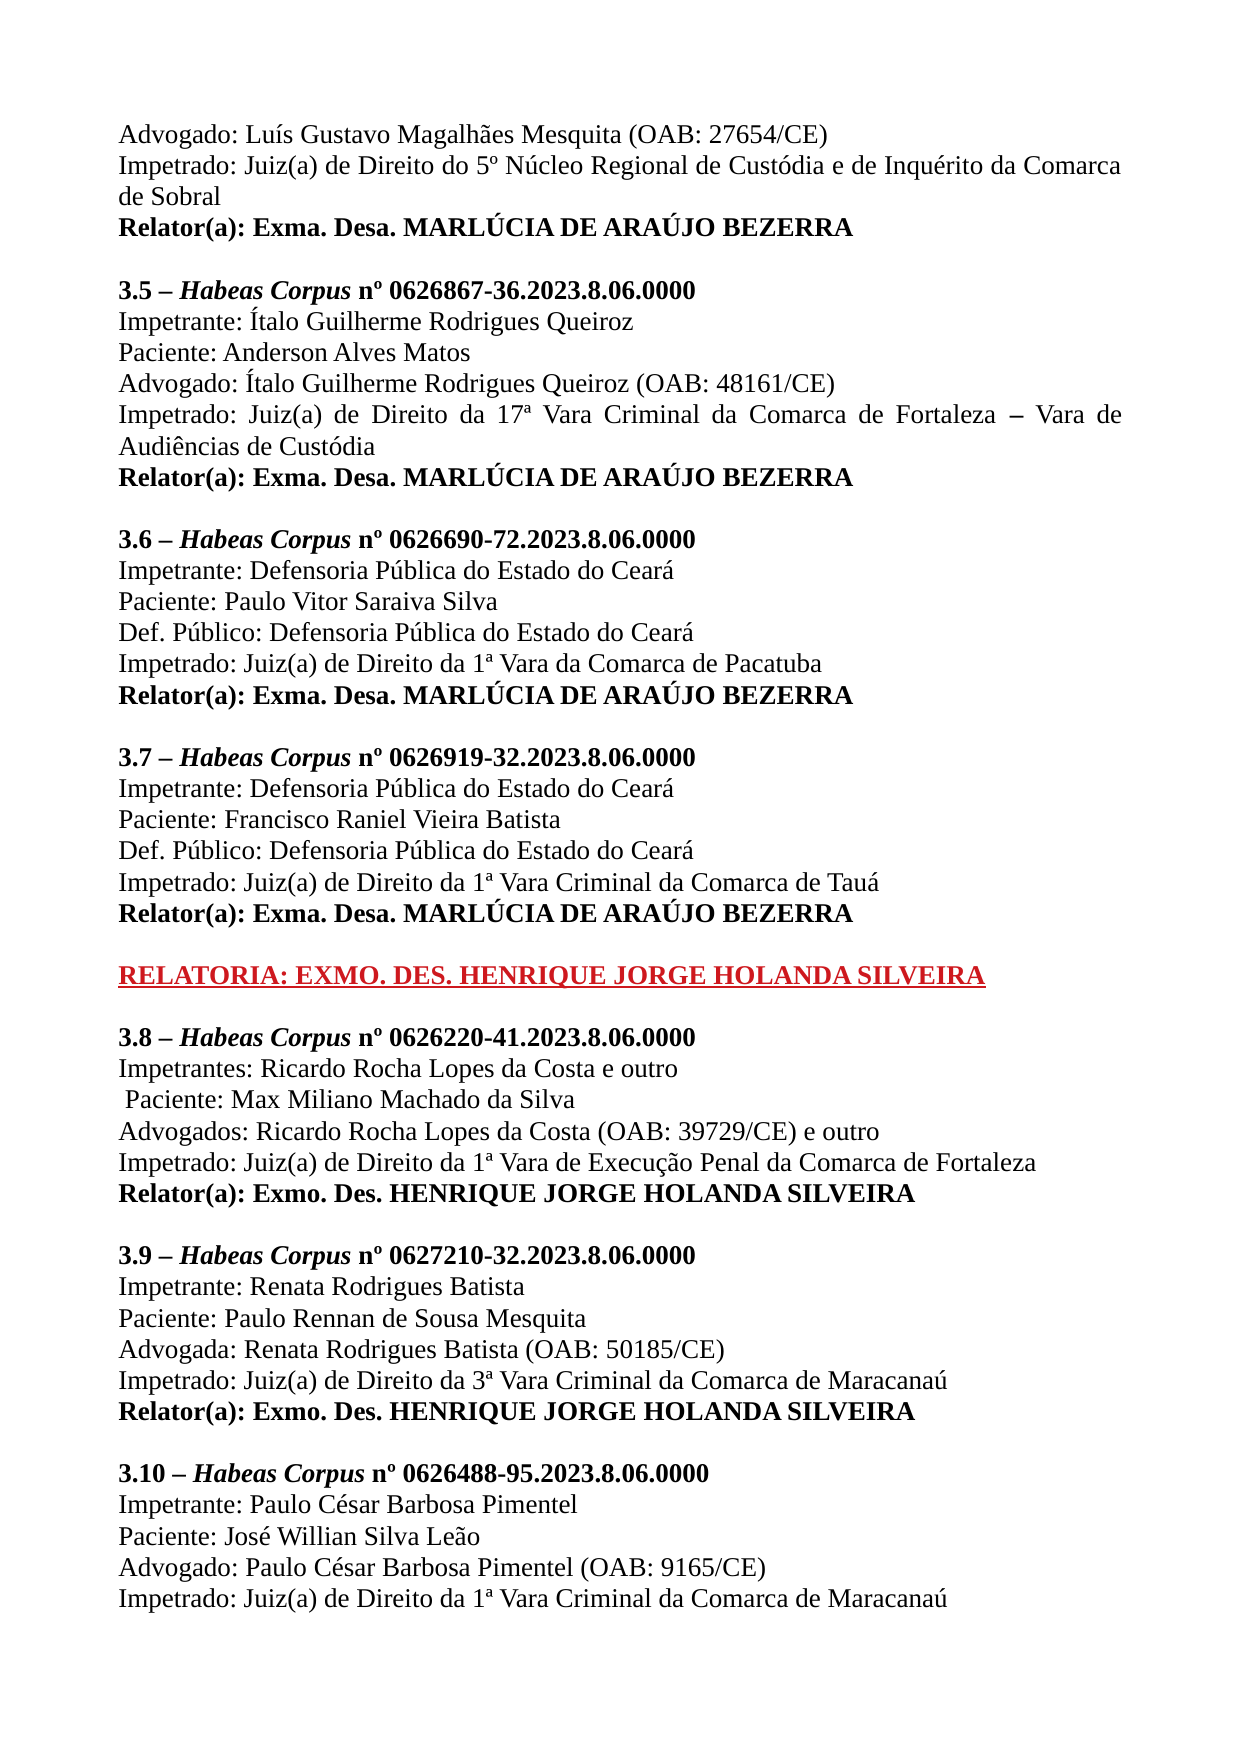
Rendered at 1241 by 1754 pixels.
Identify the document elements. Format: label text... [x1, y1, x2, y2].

text Paciente: Paulo Vitor Saraiva Silva [118, 585, 1122, 616]
text Advogado: Ítalo Guilherme Rodrigues Queiroz (OAB: 48161/CE) [118, 367, 1122, 398]
text Relator(a): Exma. Desa. MARLÚCIA DE ARAÚJO BEZERRA [118, 897, 1122, 928]
text 3.10 – Habeas Corpus nº 0626488-95.2023.8.06.0000 [118, 1457, 1122, 1488]
text RELATORIA: EXMO. DES. HENRIQUE JORGE HOLANDA SILVEIRA [118, 959, 1122, 990]
text 3.8 – Habeas Corpus nº 0626220-41.2023.8.06.0000 [118, 1021, 1122, 1052]
text Paciente: Francisco Raniel Vieira Batista [118, 803, 1122, 834]
text Impetrado: Juiz(a) de Direito da 1ª Vara da Comarca de Pacatuba [118, 648, 1122, 679]
text Impetrado: Juiz(a) de Direito da 1ª Vara de Execução Penal da Comarca de Fortaleza [118, 1146, 1122, 1177]
text Impetrado: Juiz(a) de Direito da 1ª Vara Criminal da Comarca de Maracanaú [118, 1582, 1122, 1613]
text Paciente: Paulo Rennan de Sousa Mesquita [118, 1302, 1122, 1333]
text Paciente: José Willian Silva Leão [118, 1520, 1122, 1551]
text 3.9 – Habeas Corpus nº 0627210-32.2023.8.06.0000 [118, 1239, 1122, 1271]
text Impetrado: Juiz(a) de Direito da 1ª Vara Criminal da Comarca de Tauá [118, 866, 1122, 897]
text Advogada: Renata Rodrigues Batista (OAB: 50185/CE) [118, 1333, 1122, 1364]
text Relator(a): Exma. Desa. MARLÚCIA DE ARAÚJO BEZERRA [118, 461, 1122, 492]
text Relator(a): Exma. Desa. MARLÚCIA DE ARAÚJO BEZERRA [118, 679, 1122, 710]
text Impetrantes: Ricardo Rocha Lopes da Costa e outro [118, 1052, 1122, 1084]
text 3.7 – Habeas Corpus nº 0626919-32.2023.8.06.0000 [118, 741, 1122, 772]
text Impetrante: Defensoria Pública do Estado do Ceará [118, 772, 1122, 803]
text Paciente: Anderson Alves Matos [118, 336, 1122, 367]
text 3.6 – Habeas Corpus nº 0626690-72.2023.8.06.0000 [118, 523, 1122, 554]
text Impetrante: Paulo César Barbosa Pimentel [118, 1488, 1122, 1520]
text Impetrado: Juiz(a) de Direito da 17ª Vara Criminal da Comarca de Fortaleza – Vara de Audiências de Custódia [118, 398, 1122, 461]
text Impetrante: Ítalo Guilherme Rodrigues Queiroz [118, 305, 1122, 336]
text Def. Público: Defensoria Pública do Estado do Ceará [118, 616, 1122, 648]
text Impetrado: Juiz(a) de Direito do 5º Núcleo Regional de Custódia e de Inquérito da Comarca de Sobral [118, 149, 1122, 212]
text Impetrado: Juiz(a) de Direito da 3ª Vara Criminal da Comarca de Maracanaú [118, 1364, 1122, 1395]
text Impetrante: Defensoria Pública do Estado do Ceará [118, 554, 1122, 585]
text Def. Público: Defensoria Pública do Estado do Ceará [118, 834, 1122, 866]
text Paciente: Max Miliano Machado da Silva [118, 1084, 1122, 1115]
text 3.5 – Habeas Corpus nº 0626867-36.2023.8.06.0000 [118, 274, 1122, 305]
text Advogado: Paulo César Barbosa Pimentel (OAB: 9165/CE) [118, 1551, 1122, 1582]
text Impetrante: Renata Rodrigues Batista [118, 1271, 1122, 1302]
text Advogados: Ricardo Rocha Lopes da Costa (OAB: 39729/CE) e outro [118, 1115, 1122, 1146]
text Relator(a): Exmo. Des. HENRIQUE JORGE HOLANDA SILVEIRA [118, 1177, 1122, 1208]
text Relator(a): Exmo. Des. HENRIQUE JORGE HOLANDA SILVEIRA [118, 1395, 1122, 1426]
text Relator(a): Exma. Desa. MARLÚCIA DE ARAÚJO BEZERRA [118, 212, 1122, 243]
text Advogado: Luís Gustavo Magalhães Mesquita (OAB: 27654/CE) [118, 118, 1122, 149]
